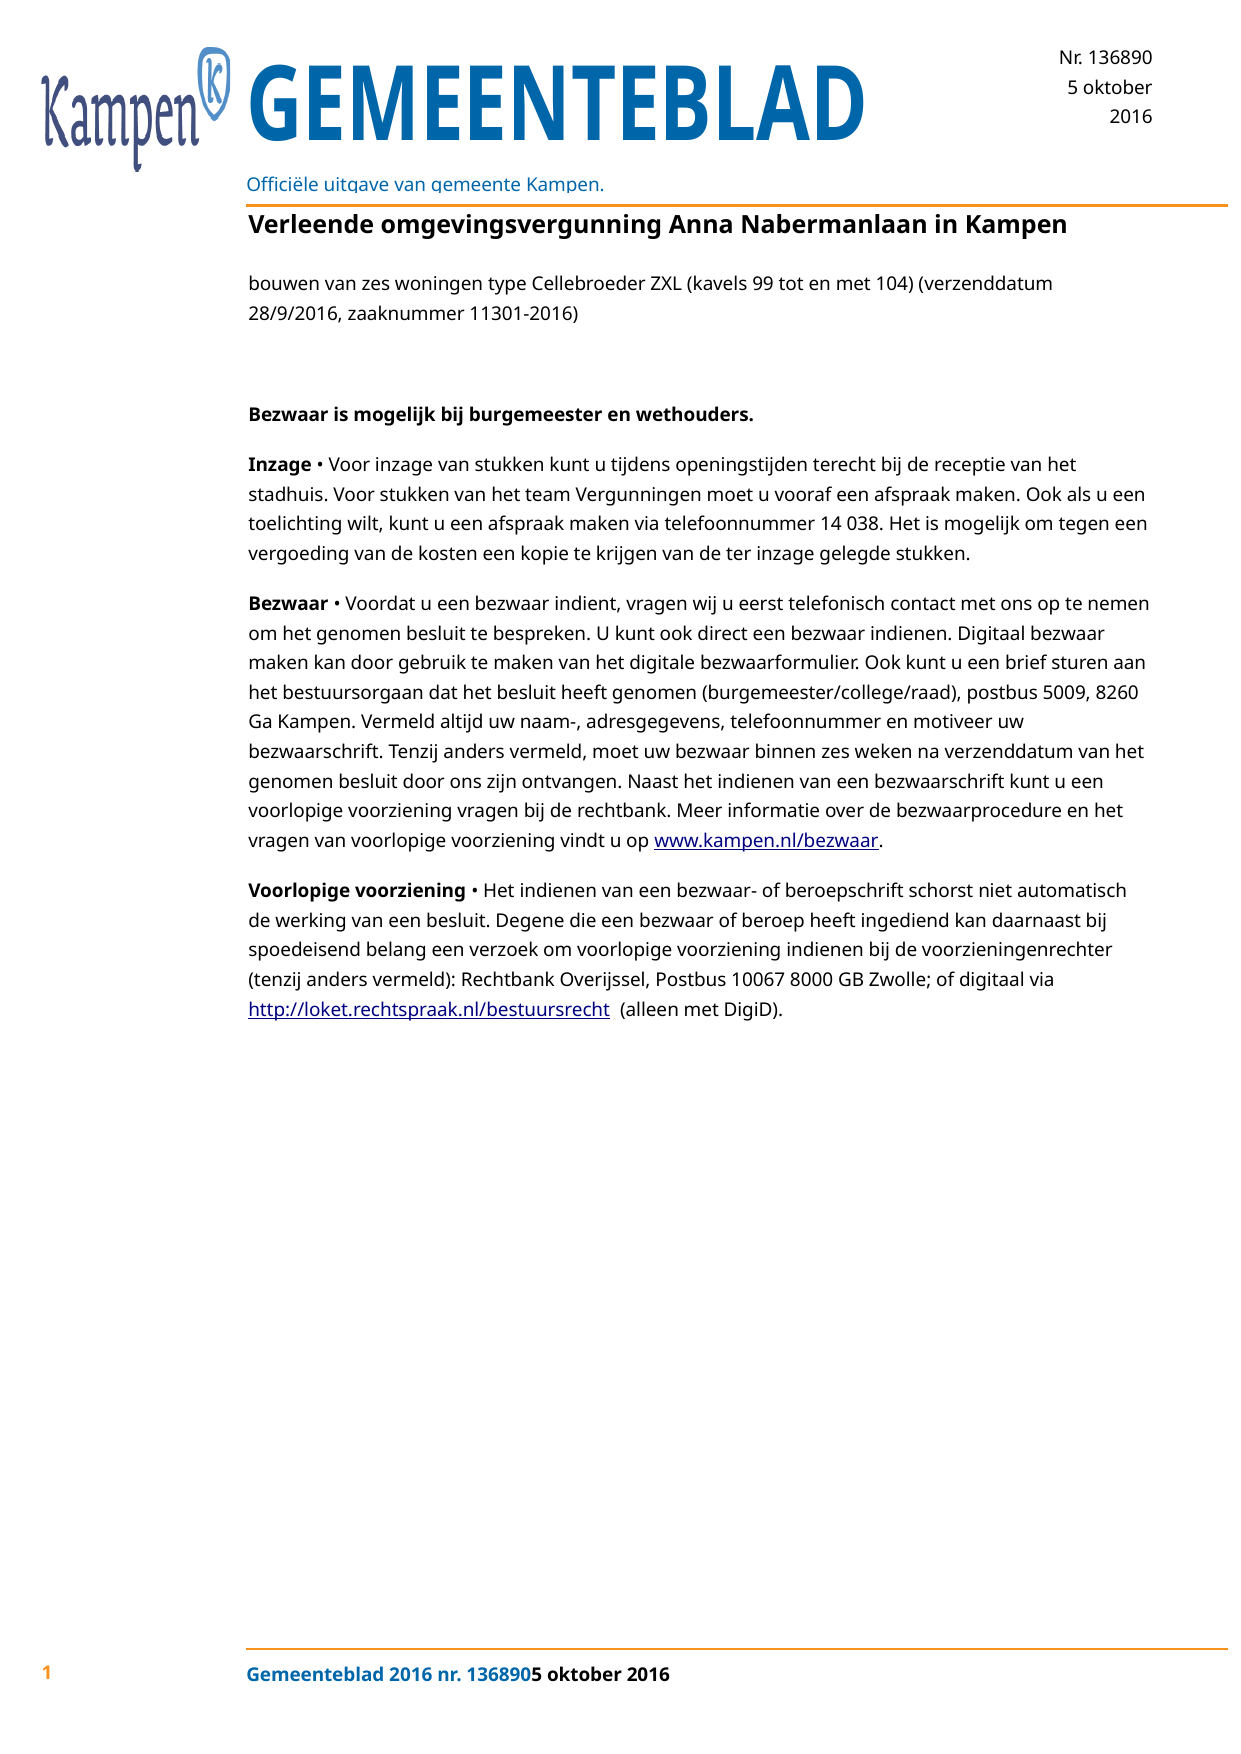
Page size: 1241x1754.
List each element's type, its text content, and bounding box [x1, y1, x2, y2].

text Verleende omgevingsvergunning Anna Nabermanlaan in Kampen [248, 207, 1152, 241]
text bouwen van zes woningen type Cellebroeder ZXL (kavels 99 tot en met 104) (verzenddatum 28/9/2016, zaaknummer 11301-2016) [248, 270, 1152, 326]
text Bezwaar • Voordat u een bezwaar indient, vragen wij u eerst telefonisch contact met ons op te nemen om het genomen besluit te bespreken. U kunt ook direct een bezwaar indienen. Digitaal bezwaar maken kan door gebruik te maken van het digitale bezwaarformulier. Ook kunt u een brief sturen aan het bestuursorgaan dat het besluit heeft genomen (burgemeester/college/raad), postbus 5009, 8260 Ga Kampen. Vermeld altijd uw naam-, adresgegevens, telefoonnummer en motiveer uw bezwaarschrift. Tenzij anders vermeld, moet uw bezwaar binnen zes weken na verzenddatum van het genomen besluit door ons zijn ontvangen. Naast het indienen van een bezwaarschrift kunt u een voorlopige voorziening vragen bij de rechtbank. Meer informatie over de bezwaarprocedure en het vragen van voorlopige voorziening vindt u op www.kampen.nl/bezwaar. [248, 590, 1152, 853]
text Voorlopige voorziening • Het indienen van een bezwaar- of beroepschrift schorst niet automatisch de werking van een besluit. Degene die een bezwaar of beroep heeft ingediend kan daarnaast bij spoedeisend belang een verzoek om voorlopige voorziening indienen bij de voorzieningenrechter (tenzij anders vermeld): Rechtbank Overijssel, Postbus 10067 8000 GB Zwolle; of digitaal via http://loket.rechtspraak.nl/bestuursrecht (alleen met DigiD). [248, 877, 1152, 1021]
text Bezwaar is mogelijk bij burgemeester en wethouders. [248, 401, 1152, 426]
picture [41, 47, 231, 172]
text Inzage • Voor inzage van stukken kunt u tijdens openingstijden terecht bij de receptie van het stadhuis. Voor stukken van het team Vergunningen moet u vooraf een afspraak maken. Ook als u een toelichting wilt, kunt u een afspraak maken via telefoonnummer 14 038. Het is mogelijk om tegen een vergoeding van de kosten een kopie te krijgen van de ter inzage gelegde stukken. [248, 451, 1152, 566]
